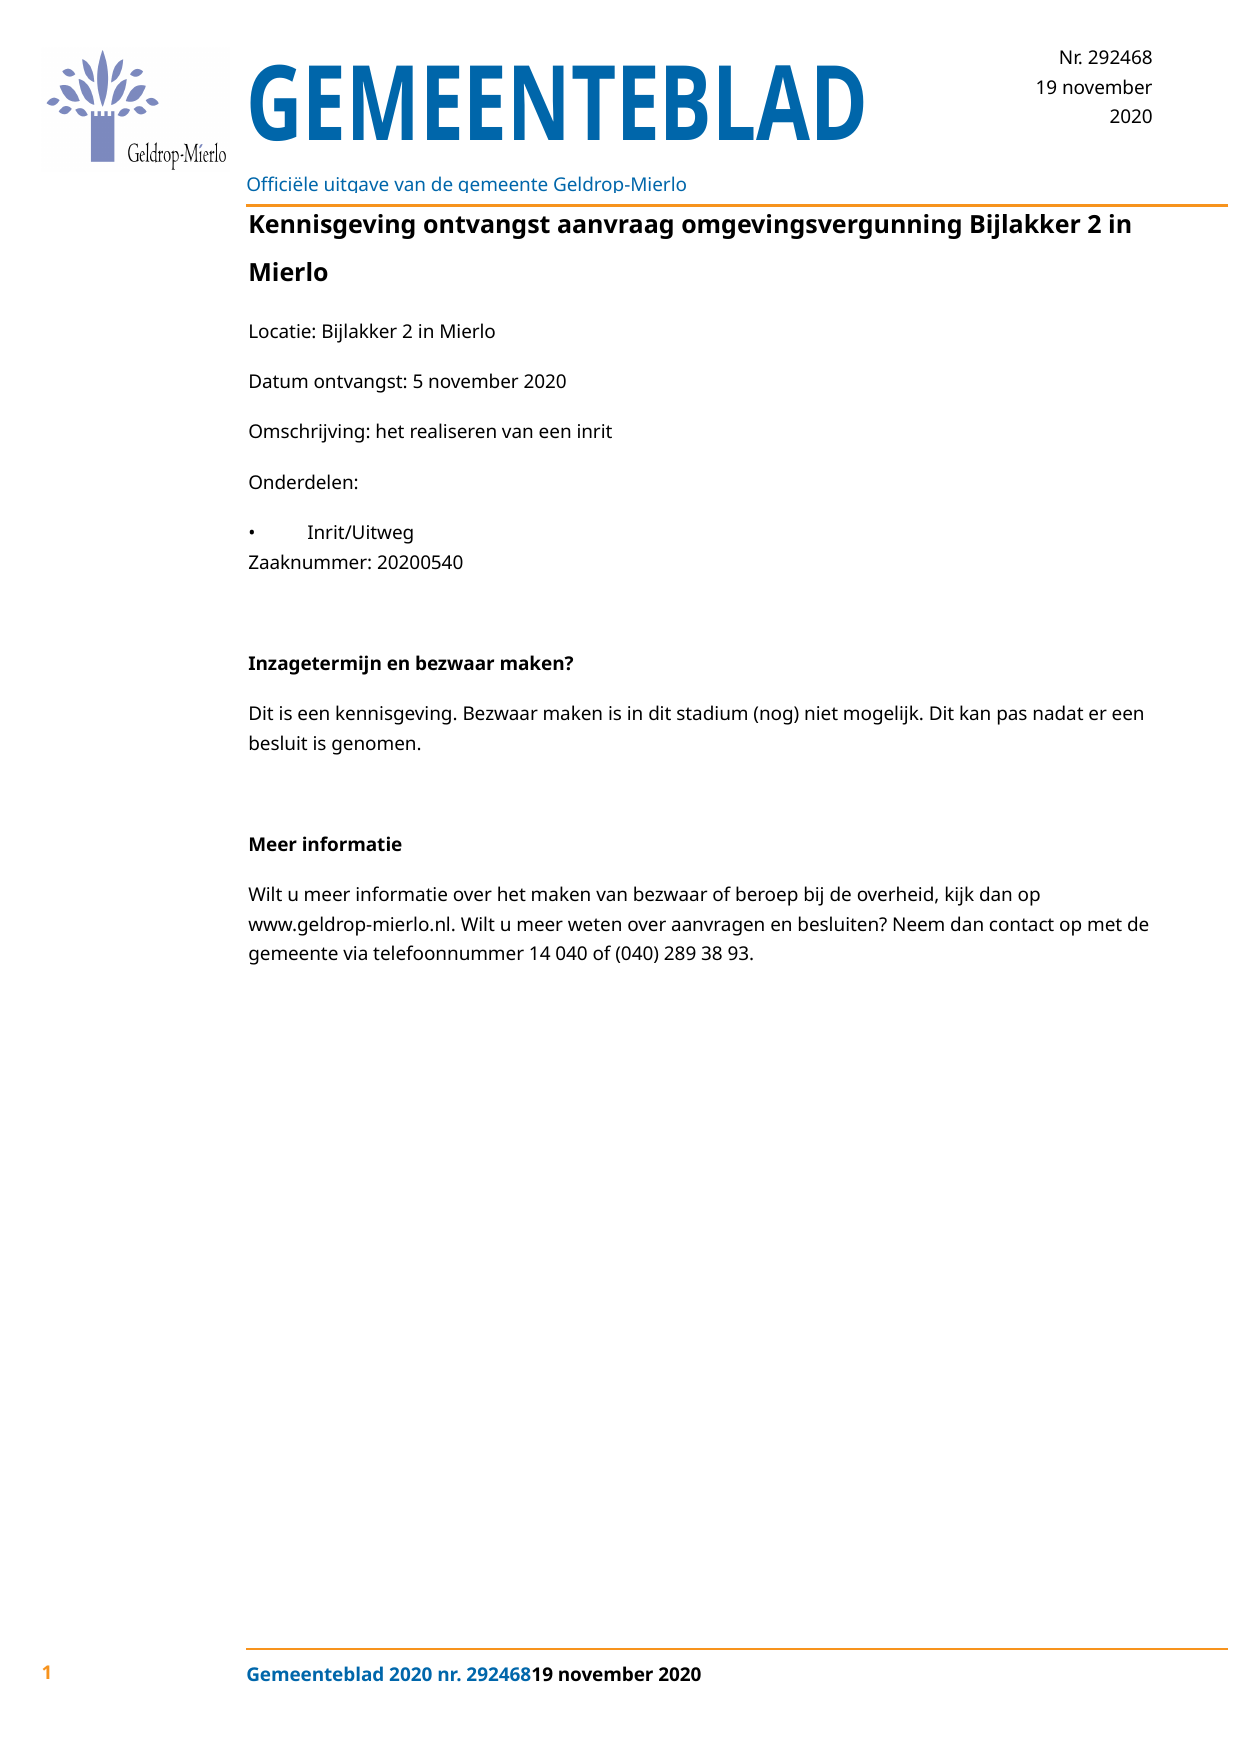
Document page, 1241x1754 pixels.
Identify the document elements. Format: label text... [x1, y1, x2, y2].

text Inzagetermijn en bezwaar maken? [248, 650, 1152, 676]
text Onderdelen: [248, 469, 1152, 495]
text Datum ontvangst: 5 november 2020 [248, 368, 1152, 394]
text Wilt u meer informatie over het maken van bezwaar of beroep bij de overheid, kijk dan op www.geldrop-mierlo.nl. Wilt u meer weten over aanvragen en besluiten? Neem dan contact op met de gemeente via telefoonnummer 14 040 of (040) 289 38 93. [248, 881, 1152, 966]
text Kennisgeving ontvangst aanvraag omgevingsvergunning Bijlakker 2 in Mierlo [248, 207, 1152, 288]
text Locatie: Bijlakker 2 in Mierlo [248, 318, 1152, 344]
list Inrit/Uitweg [248, 519, 1152, 545]
text Omschrijving: het realiseren van een inrit [248, 419, 1152, 444]
text Zaaknummer: 20200540 [248, 549, 1152, 575]
text Meer informatie [248, 831, 1152, 857]
picture [41, 47, 231, 172]
text Dit is een kennisgeving. Bezwaar maken is in dit stadium (nog) niet mogelijk. Dit kan pas nadat er een besluit is genomen. [248, 700, 1152, 756]
